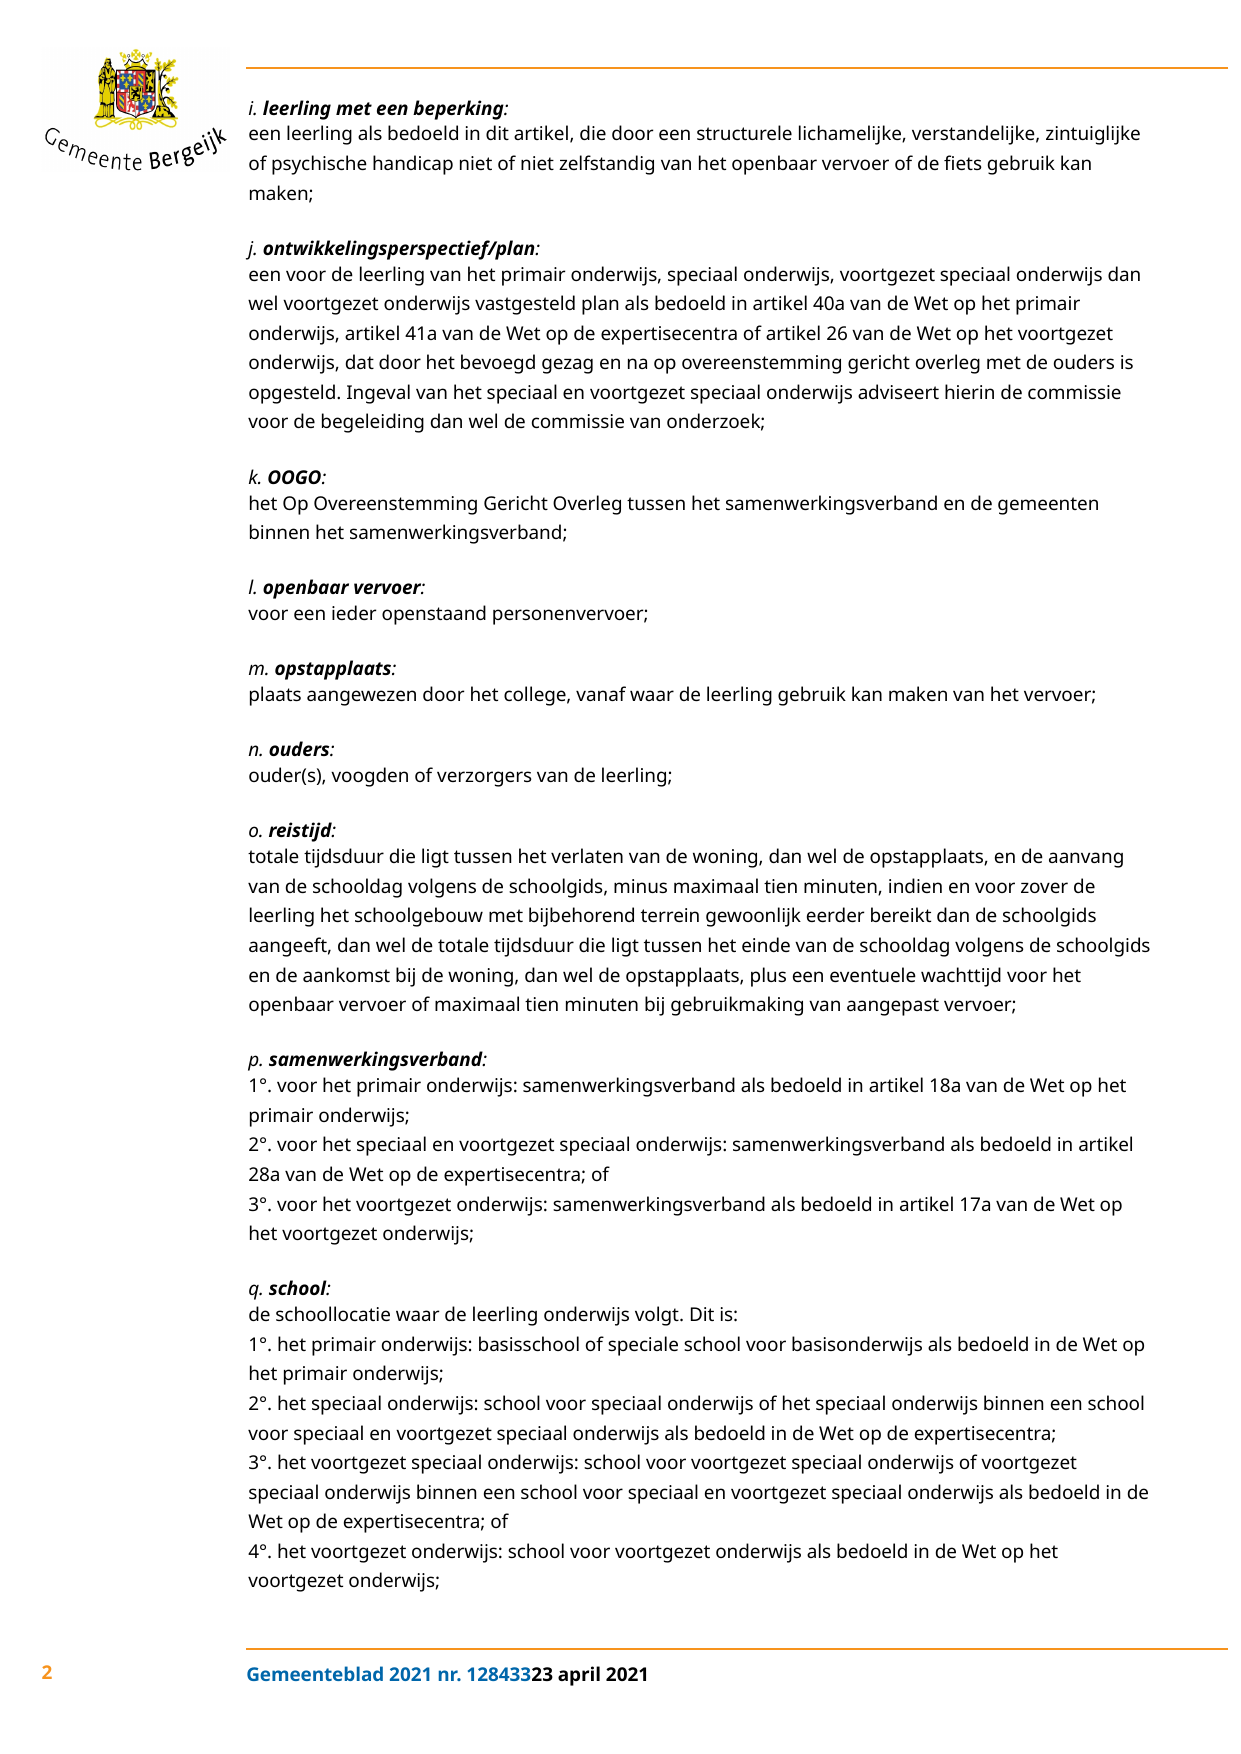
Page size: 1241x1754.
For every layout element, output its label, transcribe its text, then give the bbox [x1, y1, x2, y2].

text het Op Overeenstemming Gericht Overleg tussen het samenwerkingsverband en de gemeenten binnen het samenwerkingsverband; [248, 490, 1152, 545]
text l. openbaar vervoer: [248, 574, 1152, 600]
text p. samenwerkingsverband: [248, 1047, 1152, 1072]
text 3°. het voortgezet speciaal onderwijs: school voor voortgezet speciaal onderwijs of voortgezet speciaal onderwijs binnen een school voor speciaal en voortgezet speciaal onderwijs als bedoeld in de Wet op de expertisecentra; of [248, 1449, 1152, 1534]
text o. reistijd: [248, 818, 1152, 843]
text n. ouders: [248, 737, 1152, 762]
text 1°. het primair onderwijs: basisschool of speciale school voor basisonderwijs als bedoeld in de Wet op het primair onderwijs; [248, 1331, 1152, 1386]
text ouder(s), voogden of verzorgers van de leerling; [248, 762, 1152, 788]
picture [41, 47, 231, 172]
text m. opstapplaats: [248, 656, 1152, 681]
text q. school: [248, 1276, 1152, 1301]
text i. leerling met een beperking: [248, 95, 1152, 121]
text k. OOGO: [248, 464, 1152, 490]
text een leerling als bedoeld in dit artikel, die door een structurele lichamelijke, verstandelijke, zintuiglijke of psychische handicap niet of niet zelfstandig van het openbaar vervoer of de fiets gebruik kan maken; [248, 121, 1152, 205]
text 1°. voor het primair onderwijs: samenwerkingsverband als bedoeld in artikel 18a van de Wet op het primair onderwijs; [248, 1072, 1152, 1128]
text totale tijdsduur die ligt tussen het verlaten van de woning, dan wel de opstapplaats, en de aanvang van de schooldag volgens de schoolgids, minus maximaal tien minuten, indien en voor zover de leerling het schoolgebouw met bijbehorend terrein gewoonlijk eerder bereikt dan de schoolgids aangeeft, dan wel de totale tijdsduur die ligt tussen het einde van de schooldag volgens de schoolgids en de aankomst bij de woning, dan wel de opstapplaats, plus een eventuele wachttijd voor het openbaar vervoer of maximaal tien minuten bij gebruikmaking van aangepast vervoer; [248, 843, 1152, 1017]
text j. ontwikkelingsperspectief/plan: [248, 235, 1152, 261]
text 2°. voor het speciaal en voortgezet speciaal onderwijs: samenwerkingsverband als bedoeld in artikel 28a van de Wet op de expertisecentra; of [248, 1132, 1152, 1187]
text 4°. het voortgezet onderwijs: school voor voortgezet onderwijs als bedoeld in de Wet op het voortgezet onderwijs; [248, 1538, 1152, 1593]
text een voor de leerling van het primair onderwijs, speciaal onderwijs, voortgezet speciaal onderwijs dan wel voortgezet onderwijs vastgesteld plan als bedoeld in artikel 40a van de Wet op het primair onderwijs, artikel 41a van de Wet op de expertisecentra of artikel 26 van de Wet op het voortgezet onderwijs, dat door het bevoegd gezag en na op overeenstemming gericht overleg met de ouders is opgesteld. Ingeval van het speciaal en voortgezet speciaal onderwijs adviseert hierin de commissie voor de begeleiding dan wel de commissie van onderzoek; [248, 261, 1152, 434]
text de schoollocatie waar de leerling onderwijs volgt. Dit is: [248, 1301, 1152, 1327]
text voor een ieder openstaand personenvervoer; [248, 600, 1152, 626]
text 2°. het speciaal onderwijs: school voor speciaal onderwijs of het speciaal onderwijs binnen een school voor speciaal en voortgezet speciaal onderwijs als bedoeld in de Wet op de expertisecentra; [248, 1390, 1152, 1445]
text 3°. voor het voortgezet onderwijs: samenwerkingsverband als bedoeld in artikel 17a van de Wet op het voortgezet onderwijs; [248, 1191, 1152, 1246]
text plaats aangewezen door het college, vanaf waar de leerling gebruik kan maken van het vervoer; [248, 681, 1152, 707]
